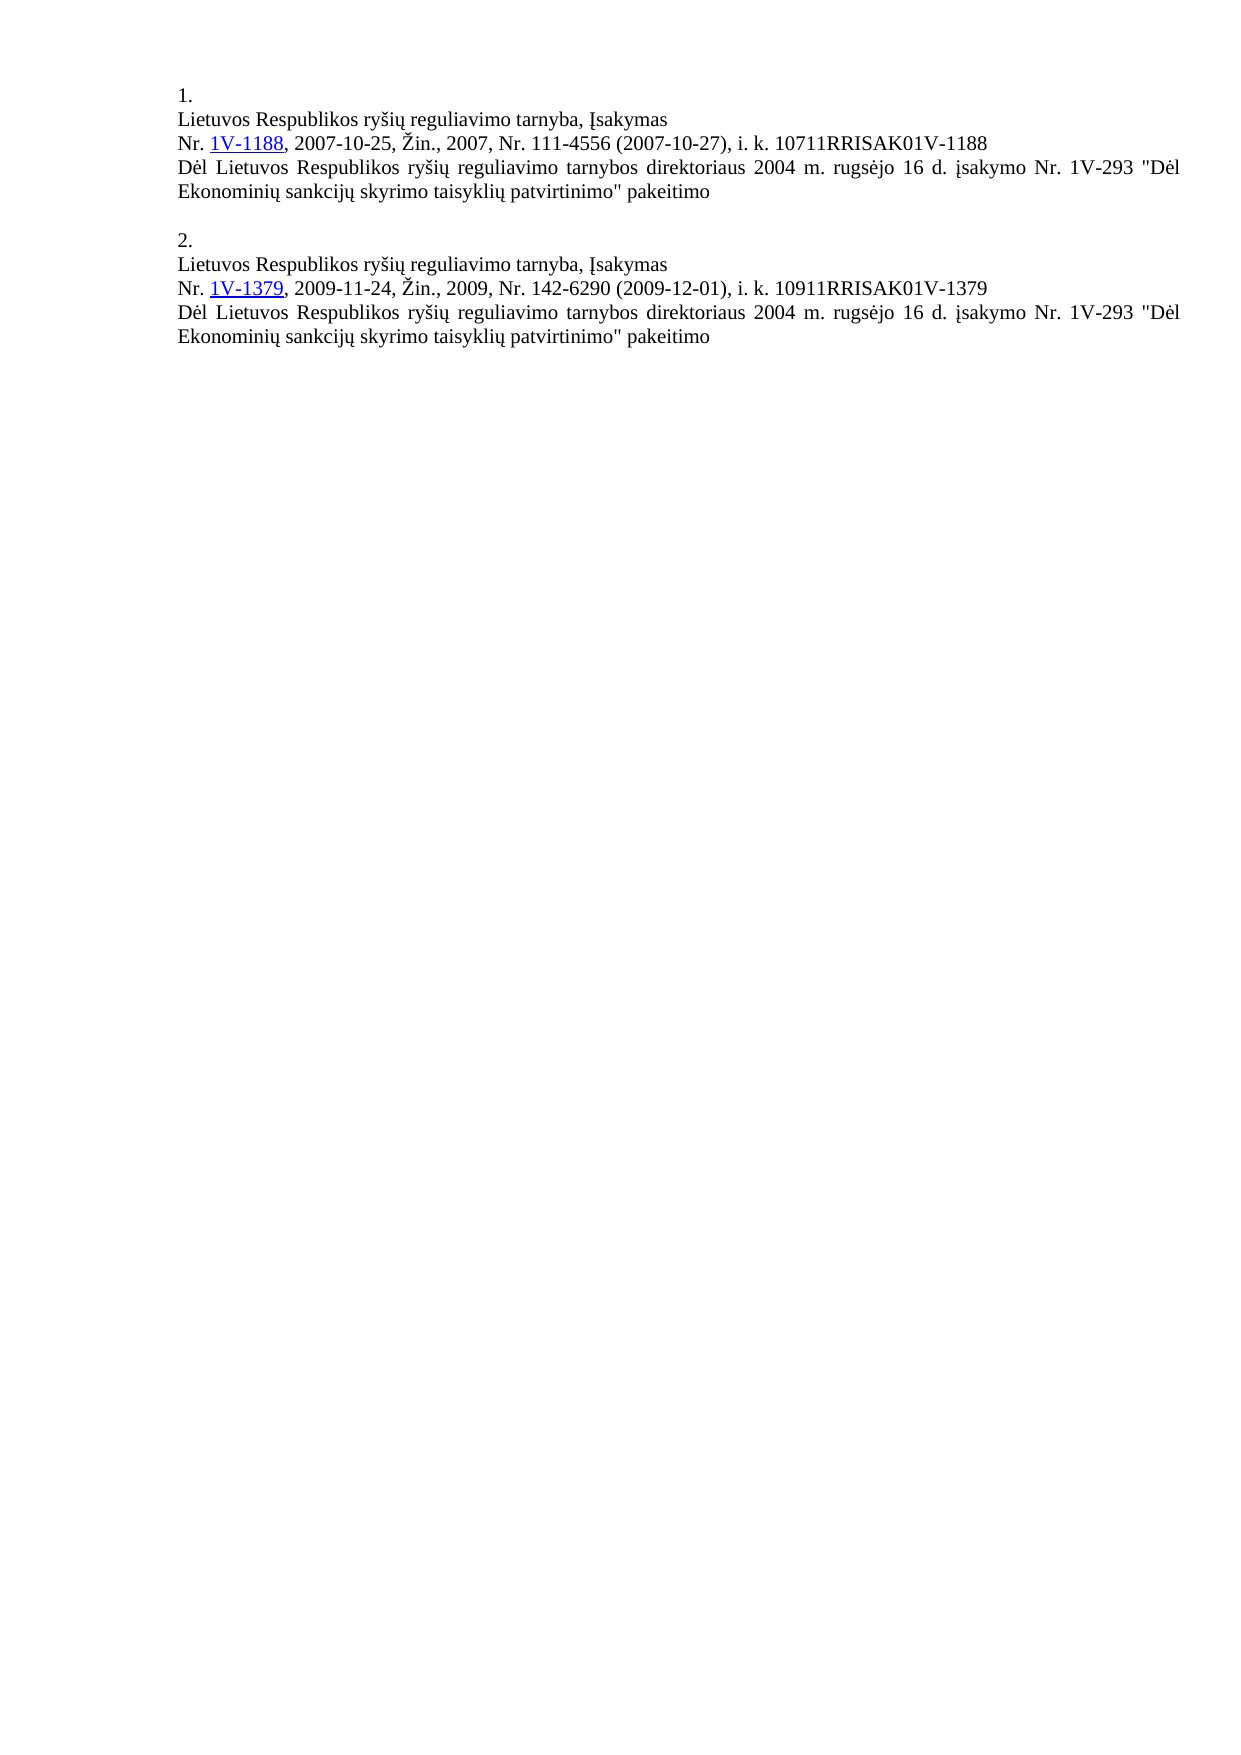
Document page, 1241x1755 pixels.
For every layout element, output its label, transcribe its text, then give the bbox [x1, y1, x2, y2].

text Lietuvos Respublikos ryšių reguliavimo tarnyba, Įsakymas [177, 107, 1181, 131]
text Dėl Lietuvos Respublikos ryšių reguliavimo tarnybos direktoriaus 2004 m. rugsėjo 16 d. įsakymo Nr. 1V-293 "Dėl Ekonominių sankcijų skyrimo taisyklių patvirtinimo" pakeitimo [177, 155, 1181, 203]
text 1. [177, 83, 1181, 107]
text Lietuvos Respublikos ryšių reguliavimo tarnyba, Įsakymas [177, 252, 1181, 276]
text Dėl Lietuvos Respublikos ryšių reguliavimo tarnybos direktoriaus 2004 m. rugsėjo 16 d. įsakymo Nr. 1V-293 "Dėl Ekonominių sankcijų skyrimo taisyklių patvirtinimo" pakeitimo [177, 300, 1181, 348]
text Nr. 1V-1379, 2009-11-24, Žin., 2009, Nr. 142-6290 (2009-12-01), i. k. 10911RRISAK01V-1379 [177, 276, 1181, 300]
text 2. [177, 227, 1181, 252]
text Nr. 1V-1188, 2007-10-25, Žin., 2007, Nr. 111-4556 (2007-10-27), i. k. 10711RRISAK01V-1188 [177, 131, 1181, 155]
